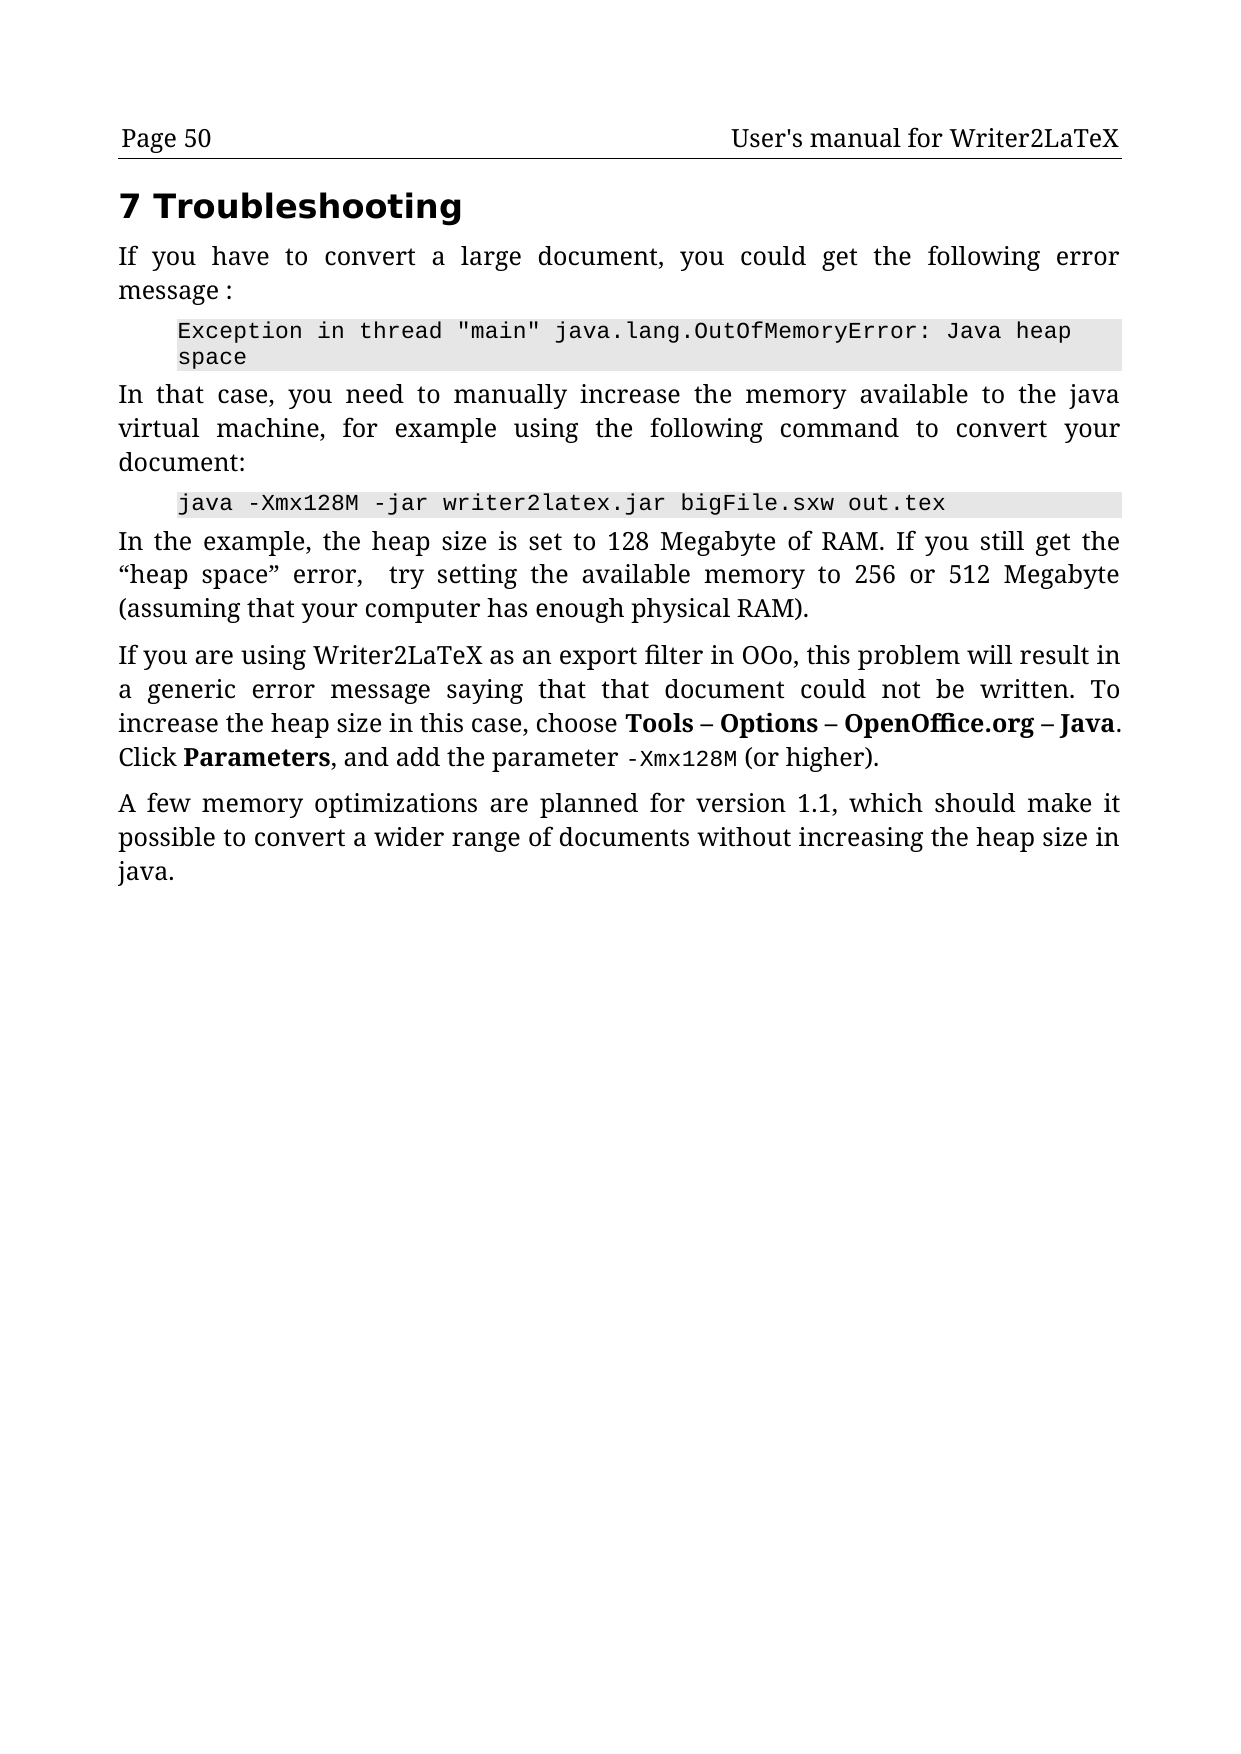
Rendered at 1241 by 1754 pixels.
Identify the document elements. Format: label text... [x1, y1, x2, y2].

text In the example, the heap size is set to 128 Megabyte of RAM. If you still get the “heap space” error, try setting the available memory to 256 or 512 Megabyte (assuming that your computer has enough physical RAM). [118, 523, 1122, 625]
text If you have to convert a large document, you could get the following error message : [118, 239, 1122, 307]
text A few memory optimizations are planned for version 1.1, which should make it possible to convert a wider range of documents without increasing the heap size in java. [118, 786, 1122, 888]
subtitle Troubleshooting [118, 187, 1122, 226]
text java -Xmx128M -jar writer2latex.jar bigFile.sxw out.tex [177, 492, 1122, 518]
text Exception in thread "main" java.lang.OutOfMemoryError: Java heap space [177, 319, 1122, 371]
text If you are using Writer2LaTeX as an export filter in OOo, this problem will result in a generic error message saying that that document could not be written. To increase the heap size in this case, choose Tools – Options – OpenOffice.org – Java. Click Parameters, and add the parameter -Xmx128M (or higher). [118, 638, 1122, 774]
text In that case, you need to manually increase the memory available to the java virtual machine, for example using the following command to convert your document: [118, 377, 1122, 479]
